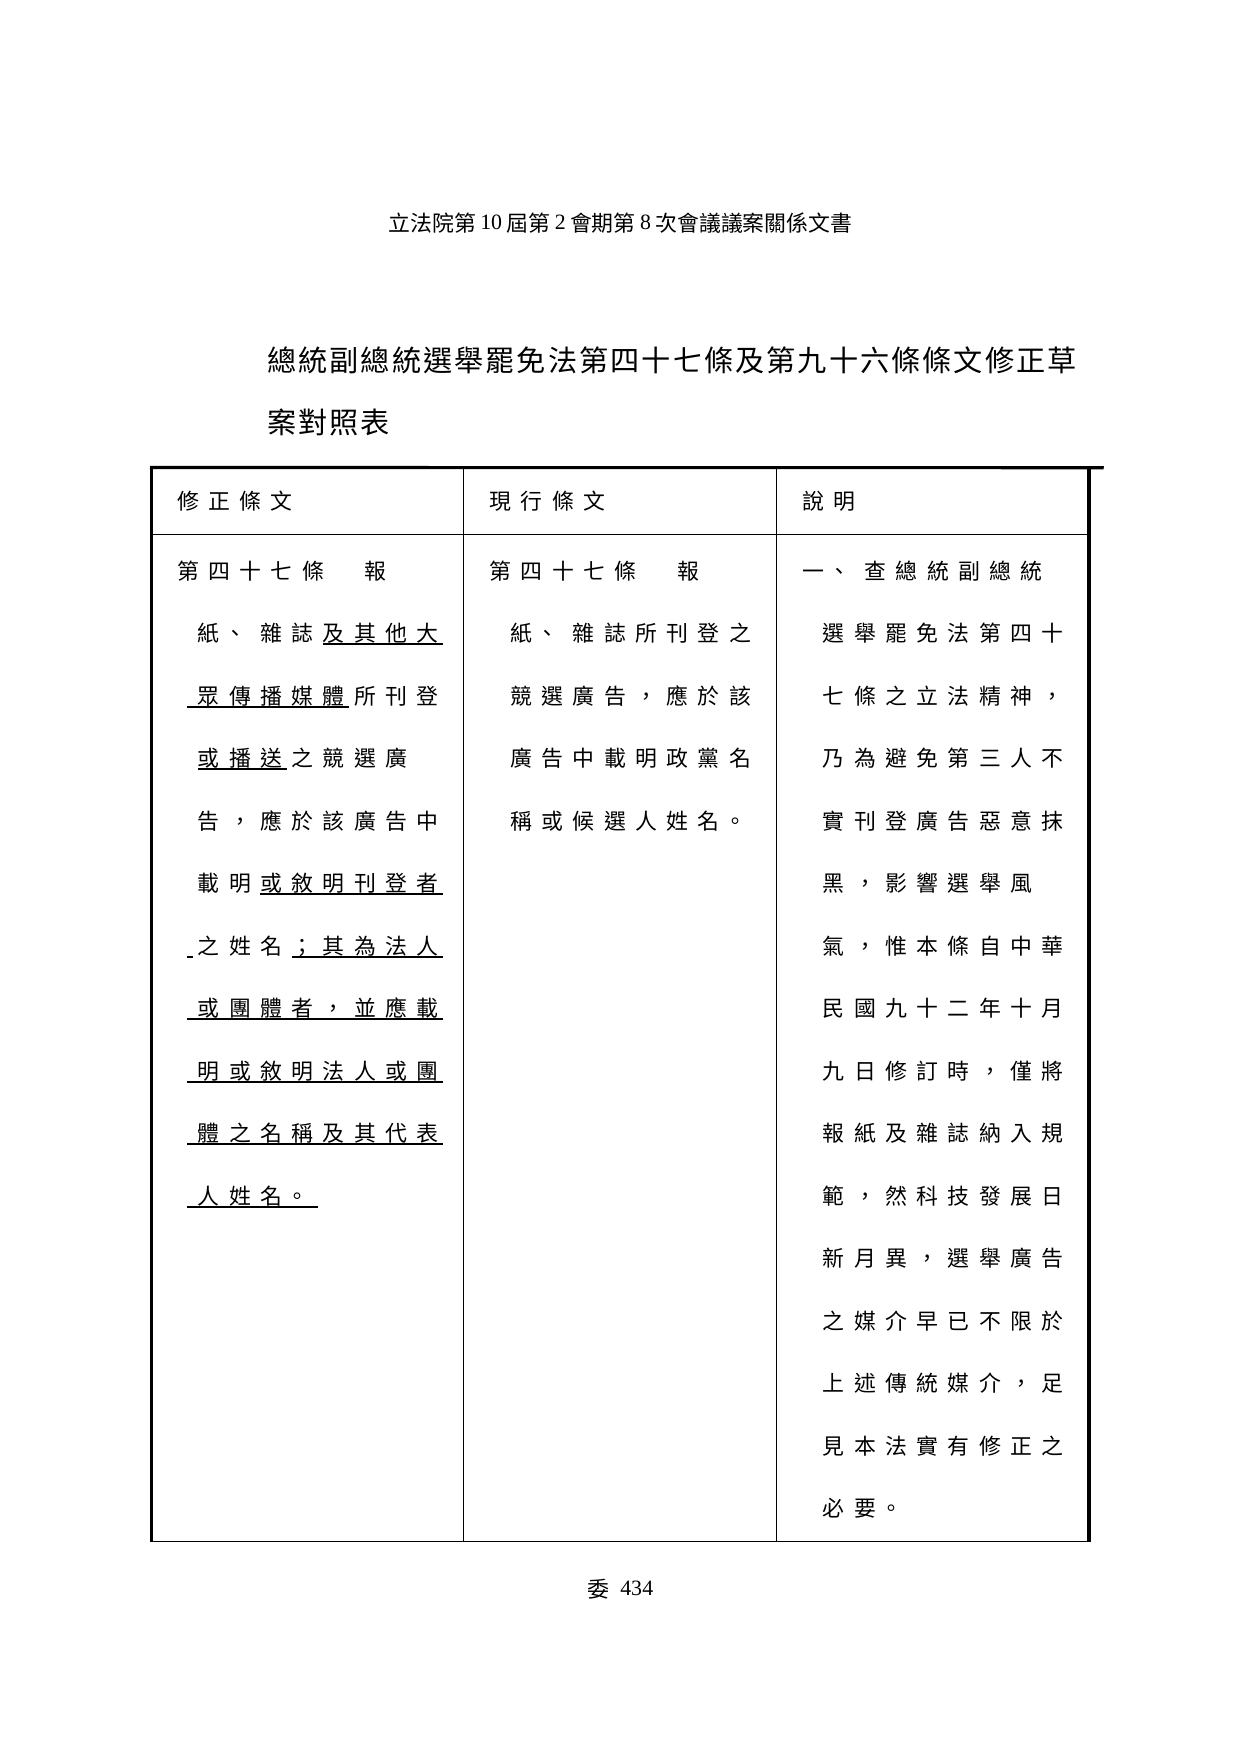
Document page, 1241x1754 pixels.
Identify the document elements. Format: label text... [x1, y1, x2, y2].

table_header 總統副總統選舉罷免法第四十七條及第九十六條條文修正草案對照表 [151, 313, 1089, 466]
table_cell 一、查總統副總統選舉罷免法第四十七條之立法精神，乃為避免第三人不實刊登廣告惡意抹黑，影響選舉風氣，惟本條自中華民國九十二年十月九日修訂時，僅將報紙及雜誌納入規範，然科技發展日新月異，選舉廣告之媒介早已不限於上述傳統媒介，足見本法實有修正之必要。 [777, 535, 1087, 1541]
table_cell 第四十七條 報紙、雜誌所刊登之競選廣告，應於該廣告中載明政黨名稱或候選人姓名。 [464, 535, 776, 1541]
table_cell 說明 [777, 470, 1087, 534]
table_cell 修正條文 [153, 470, 463, 534]
table_cell 第四十七條 報紙、雜誌及其他大眾傳播媒體所刊登或播送之競選廣告，應於該廣告中載明或敘明刊登者之姓名；其為法人或團體者，並應載明或敘明法人或團體之名稱及其代表人姓名。 [153, 535, 463, 1541]
table_cell 現行條文 [464, 470, 776, 534]
